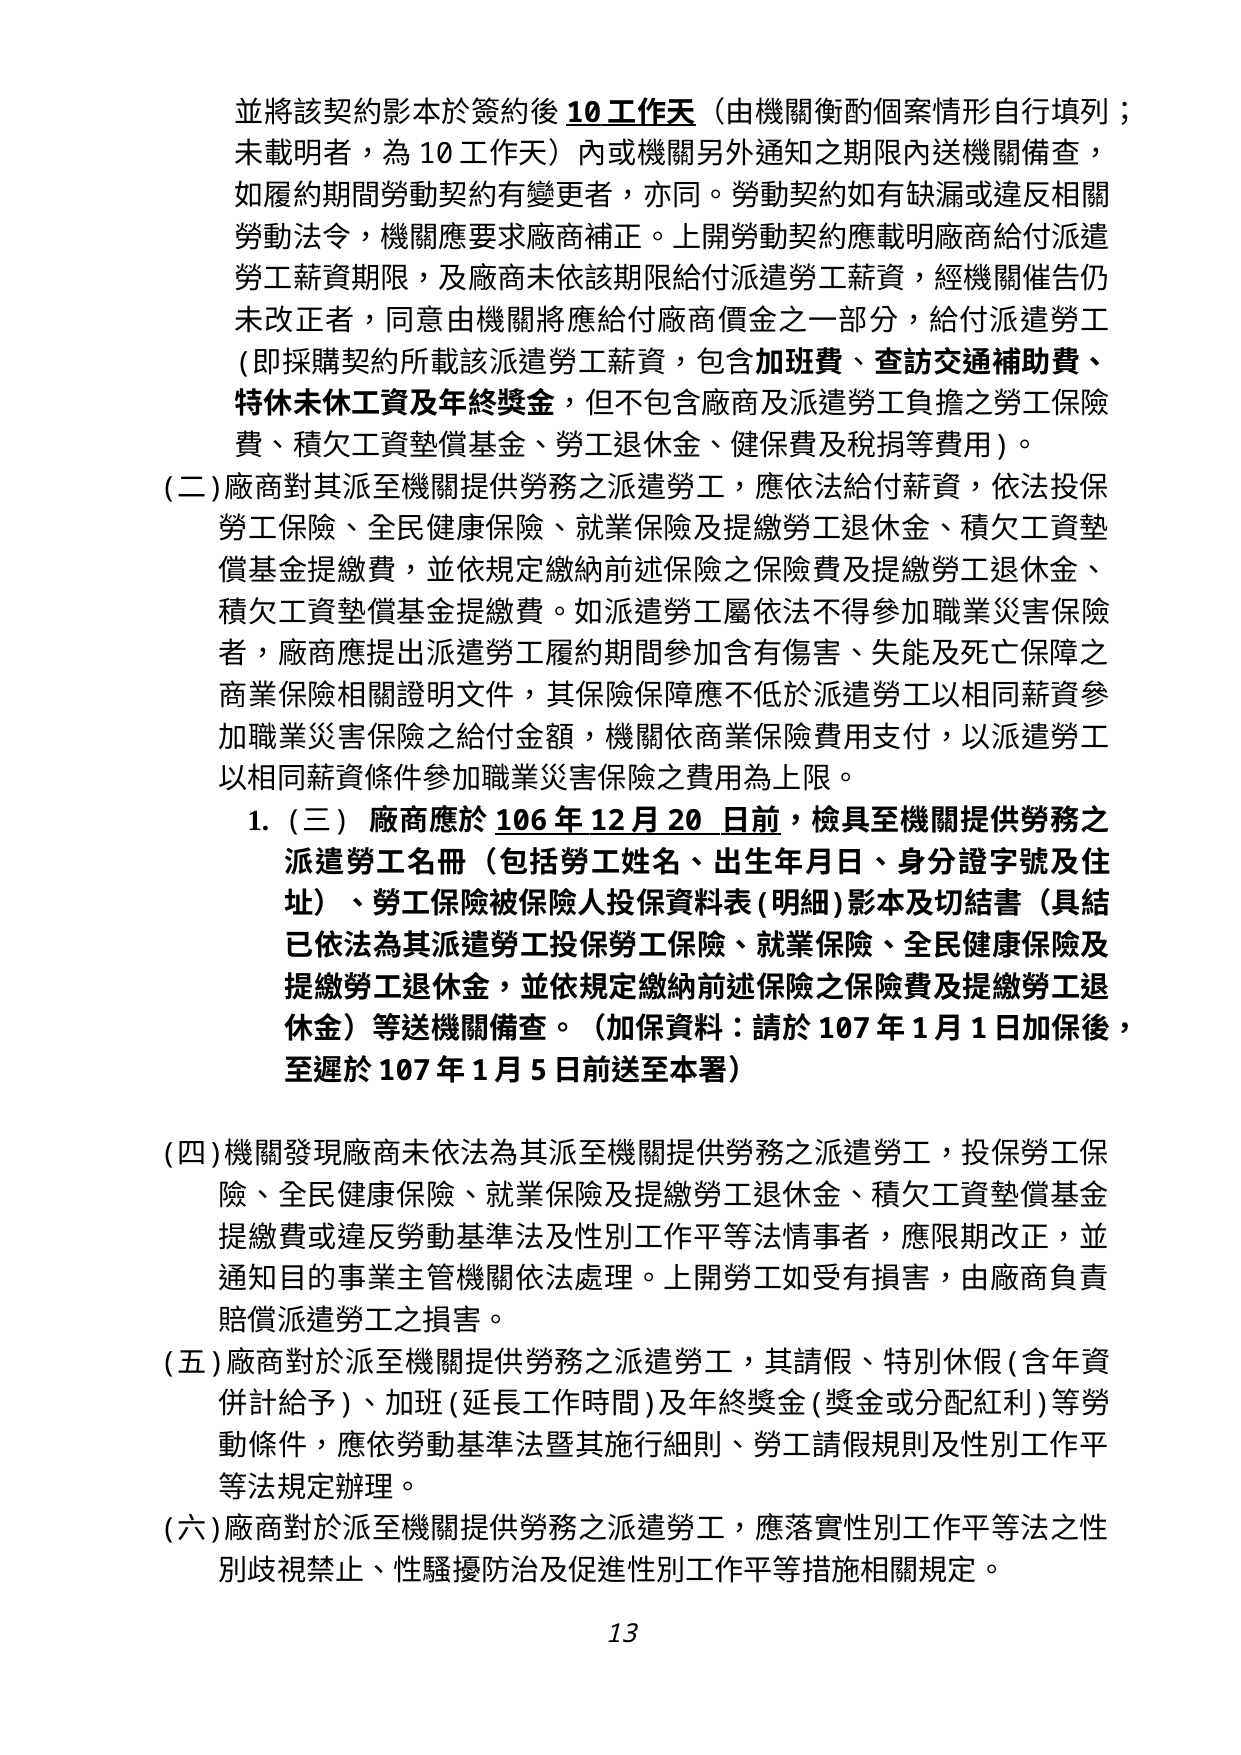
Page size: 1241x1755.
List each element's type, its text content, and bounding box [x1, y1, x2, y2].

text (四)機關發現廠商未依法為其派至機關提供勞務之派遣勞工，投保勞工保險、全民健康保險、就業保險及提繳勞工退休金、積欠工資墊償基金提繳費或違反勞動基準法及性別工作平等法情事者，應限期改正，並通知目的事業主管機關依法處理。上開勞工如受有損害，由廠商負責賠償派遣勞工之損害。 [159, 1130, 1110, 1339]
list 廠商對其派至機關提供勞務之派遣勞工，應訂立書面勞動契約，其內容包含勞動條件、就業與性別歧視禁止、性騷擾防治、遵守義務、違反責任及應注意事項等派遣勞工在機關工作期間之權益與義務事項，並將該契約影本於簽約後10工作天（由機關衡酌個案情形自行填列；未載明者，為10工作天）內或機關另外通知之期限內送機關備查，如履約期間勞動契約有變更者，亦同。勞動契約如有缺漏或違反相關勞動法令，機關應要求廠商補正。上開勞動契約應載明廠商給付派遣勞工薪資期限，及廠商未依該期限給付派遣勞工薪資，經機關催告仍未改正者，同意由機關將應給付廠商價金之一部分，給付派遣勞工(即採購契約所載該派遣勞工薪資，包含加班費、查訪交通補助費、特休未休工資及年終獎金，但不包含廠商及派遣勞工負擔之勞工保險費、積欠工資墊償基金、勞工退休金、健保費及稅捐等費用)。 [159, 89, 1110, 464]
text (五)廠商對於派至機關提供勞務之派遣勞工，其請假、特別休假(含年資併計給予)、加班(延長工作時間)及年終獎金(獎金或分配紅利)等勞動條件，應依勞動基準法暨其施行細則、勞工請假規則及性別工作平等法規定辦理。 [159, 1339, 1110, 1505]
list (三) 廠商應於106年12月20 日前，檢具至機關提供勞務之派遣勞工名冊（包括勞工姓名、出生年月日、身分證字號及住址）、勞工保險被保險人投保資料表(明細)影本及切結書（具結已依法為其派遣勞工投保勞工保險、就業保險、全民健康保險及提繳勞工退休金，並依規定繳納前述保險之保險費及提繳勞工退休金）等送機關備查。（加保資料：請於107年1月1日加保後，至遲於107年1月5日前送至本署） [247, 797, 1110, 1089]
text (二)廠商對其派至機關提供勞務之派遣勞工，應依法給付薪資，依法投保勞工保險、全民健康保險、就業保險及提繳勞工退休金、積欠工資墊償基金提繳費，並依規定繳納前述保險之保險費及提繳勞工退休金、積欠工資墊償基金提繳費。如派遣勞工屬依法不得參加職業災害保險者，廠商應提出派遣勞工履約期間參加含有傷害、失能及死亡保障之商業保險相關證明文件，其保險保障應不低於派遣勞工以相同薪資參加職業災害保險之給付金額，機關依商業保險費用支付，以派遣勞工以相同薪資條件參加職業災害保險之費用為上限。 [159, 464, 1110, 797]
text (六)廠商對於派至機關提供勞務之派遣勞工，應落實性別工作平等法之性別歧視禁止、性騷擾防治及促進性別工作平等措施相關規定。 [159, 1505, 1110, 1589]
